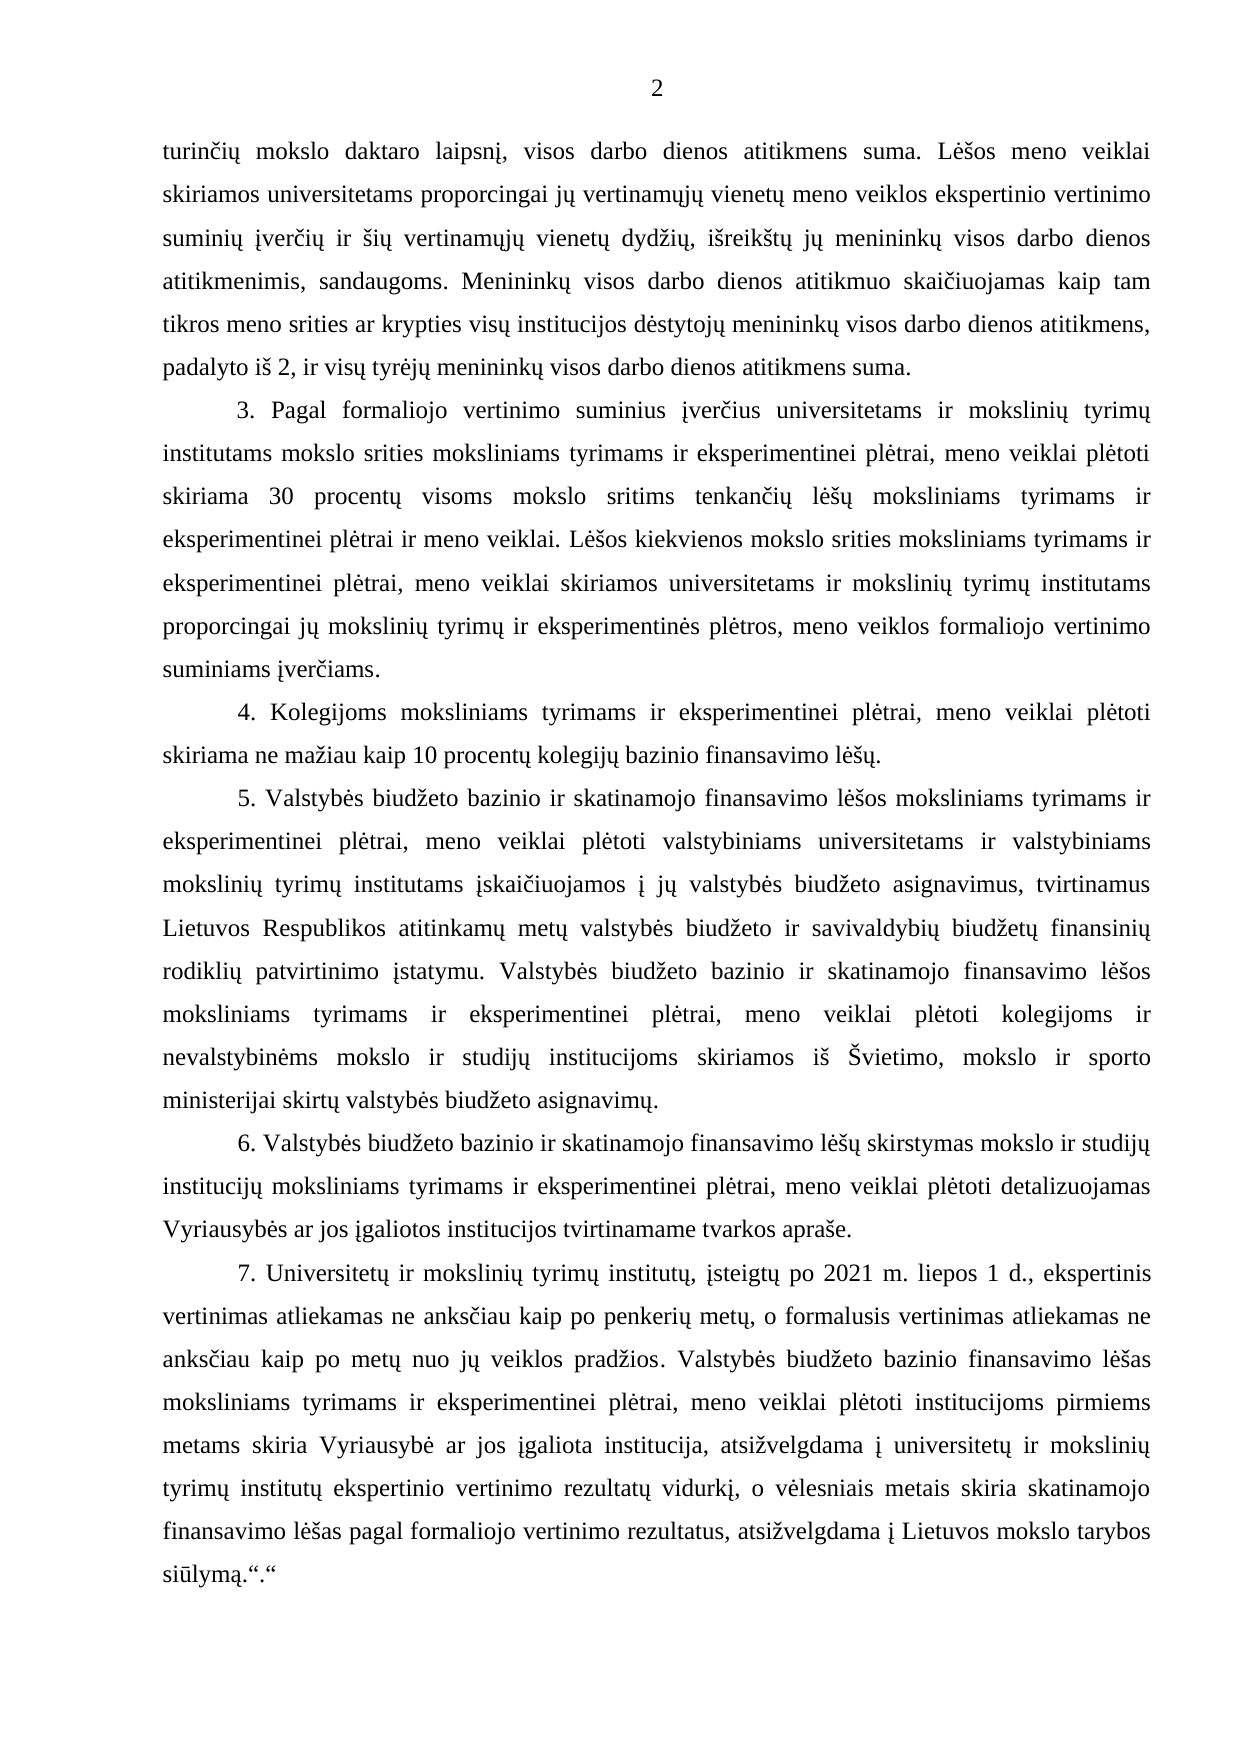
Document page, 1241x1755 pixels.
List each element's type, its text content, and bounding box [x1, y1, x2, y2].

text 6. Valstybės biudžeto bazinio ir skatinamojo finansavimo lėšų skirstymas mokslo ir studijų institucijų moksliniams tyrimams ir eksperimentinei plėtrai, meno veiklai plėtoti detalizuojamas Vyriausybės ar jos įgaliotos institucijos tvirtinamame tvarkos apraše. [162, 1128, 1152, 1243]
text 3. Pagal formaliojo vertinimo suminius įverčius universitetams ir mokslinių tyrimų institutams mokslo srities moksliniams tyrimams ir eksperimentinei plėtrai, meno veiklai plėtoti skiriama 30 procentų visoms mokslo sritims tenkančių lėšų moksliniams tyrimams ir eksperimentinei plėtrai ir meno veiklai. Lėšos kiekvienos mokslo srities moksliniams tyrimams ir eksperimentinei plėtrai, meno veiklai skiriamos universitetams ir mokslinių tyrimų institutams proporcingai jų mokslinių tyrimų ir eksperimentinės plėtros, meno veiklos formaliojo vertinimo suminiams įverčiams. [162, 395, 1152, 683]
text 4. Kolegijoms moksliniams tyrimams ir eksperimentinei plėtrai, meno veiklai plėtoti skiriama ne mažiau kaip 10 procentų kolegijų bazinio finansavimo lėšų. [162, 697, 1152, 769]
text 7. Universitetų ir mokslinių tyrimų institutų, įsteigtų po 2021 m. liepos 1 d., ekspertinis vertinimas atliekamas ne anksčiau kaip po penkerių metų, o formalusis vertinimas atliekamas ne anksčiau kaip po metų nuo jų veiklos pradžios. Valstybės biudžeto bazinio finansavimo lėšas moksliniams tyrimams ir eksperimentinei plėtrai, meno veiklai plėtoti institucijoms pirmiems metams skiria Vyriausybė ar jos įgaliota institucija, atsižvelgdama į universitetų ir mokslinių tyrimų institutų ekspertinio vertinimo rezultatų vidurkį, o vėlesniais metais skiria skatinamojo finansavimo lėšas pagal formaliojo vertinimo rezultatus, atsižvelgdama į Lietuvos mokslo tarybos siūlymą.“.“ [162, 1258, 1152, 1588]
text 5. Valstybės biudžeto bazinio ir skatinamojo finansavimo lėšos moksliniams tyrimams ir eksperimentinei plėtrai, meno veiklai plėtoti valstybiniams universitetams ir valstybiniams mokslinių tyrimų institutams įskaičiuojamos į jų valstybės biudžeto asignavimus, tvirtinamus Lietuvos Respublikos atitinkamų metų valstybės biudžeto ir savivaldybių biudžetų finansinių rodiklių patvirtinimo įstatymu. Valstybės biudžeto bazinio ir skatinamojo finansavimo lėšos moksliniams tyrimams ir eksperimentinei plėtrai, meno veiklai plėtoti kolegijoms ir nevalstybinėms mokslo ir studijų institucijoms skiriamos iš Švietimo, mokslo ir sporto ministerijai skirtų valstybės biudžeto asignavimų. [162, 783, 1152, 1114]
text turinčių mokslo daktaro laipsnį, visos darbo dienos atitikmens suma. Lėšos meno veiklai skiriamos universitetams proporcingai jų vertinamųjų vienetų meno veiklos ekspertinio vertinimo suminių įverčių ir šių vertinamųjų vienetų dydžių, išreikštų jų menininkų visos darbo dienos atitikmenimis, sandaugoms. Menininkų visos darbo dienos atitikmuo skaičiuojamas kaip tam tikros meno srities ar krypties visų institucijos dėstytojų menininkų visos darbo dienos atitikmens, padalyto iš 2, ir visų tyrėjų menininkų visos darbo dienos atitikmens suma. [162, 136, 1152, 381]
